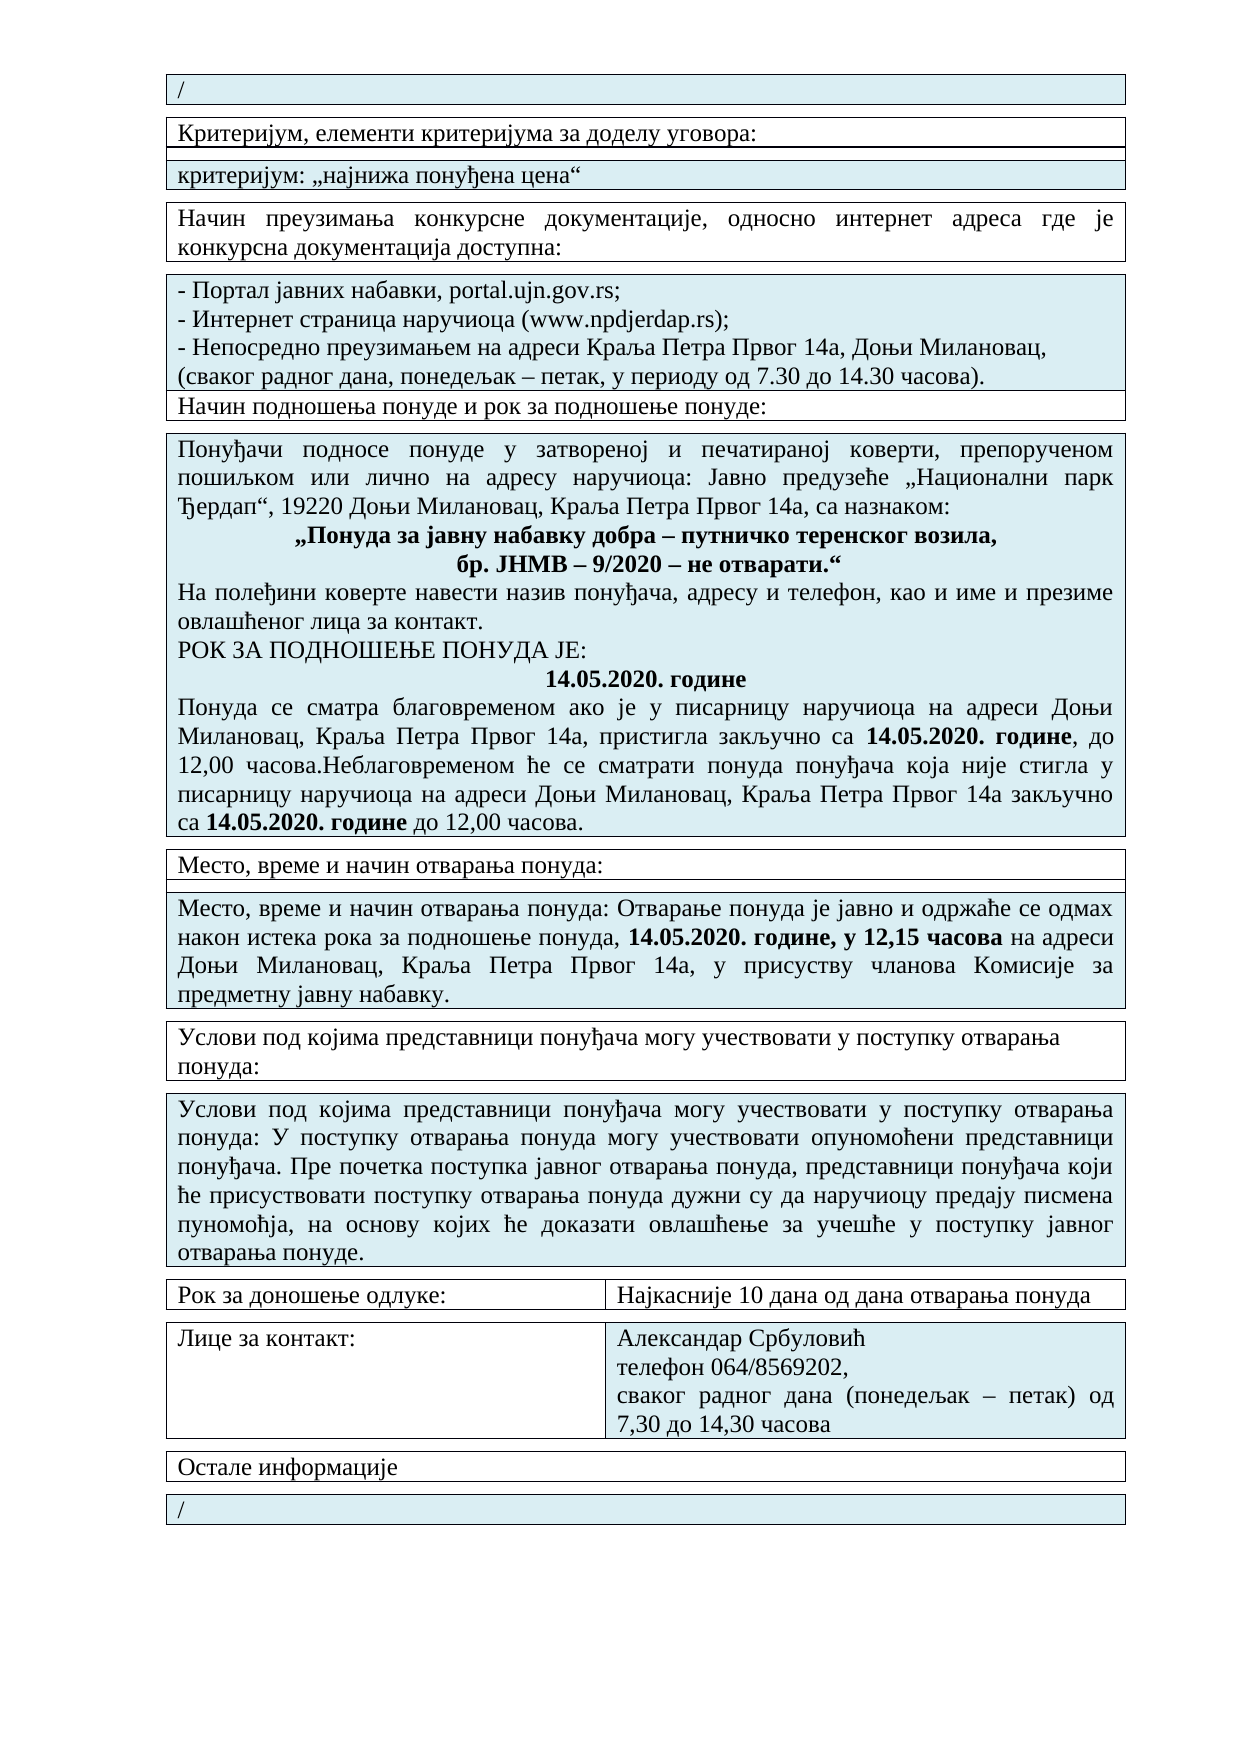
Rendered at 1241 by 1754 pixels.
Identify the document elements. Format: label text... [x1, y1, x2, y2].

table_cell [166, 1009, 1125, 1021]
table_cell Александар Србуловић телефон 064/8569202, сваког радног дана (понедељак – петак) од 7,30 до 14,30 часова [606, 1323, 1125, 1438]
table_cell Рок за доношење одлуке: [167, 1280, 605, 1309]
table_cell [166, 1310, 1125, 1322]
table_cell [166, 105, 1125, 117]
table_cell [166, 421, 1125, 433]
table_cell / [167, 75, 1125, 104]
table_cell [167, 880, 1125, 892]
table_cell Место, време и начин отварања понуда: [167, 850, 1125, 879]
table_cell [166, 1482, 1125, 1494]
table_cell Остале информације [167, 1452, 1125, 1481]
table_cell Критеријум, елементи критеријума за доделу уговора: [167, 118, 1125, 146]
table_cell [166, 837, 1125, 849]
table_cell критеријум: „најнижа понуђена цена“ [167, 161, 1125, 189]
table_cell [167, 148, 1125, 159]
table_cell Лице за контакт: [167, 1323, 605, 1438]
table_cell [166, 262, 1125, 274]
table_cell / [167, 1495, 1125, 1524]
table_cell [166, 1267, 1125, 1279]
table_cell Услови под којима представници понуђача могу учествовати у поступку отварања понуда: У поступку отварања понуда могу учествовати опуномоћени представници понуђача. Пре почетка поступка јавног отварања понуда, представници понуђача који ће присуствовати поступку отварања понуда дужни су да наручиоцу предају писмена пуномоћја, на основу којих ће доказати овлашћење за учешће у поступку јавног отварања понуде. [167, 1094, 1125, 1266]
table_cell Место, време и начин отварања понуда: Отварање понуда је јавно и одржаће се одмах након истека рока за подношење понуда, 14.05.2020. године, у 12,15 часова на адреси Доњи Милановац, Краља Петра Првог 14а, у присуству чланова Комисије за предметну јавну набавку. [167, 893, 1125, 1008]
table_cell - Портал јавних набавки, portal.ujn.gov.rs; - Интернет страница наручиоца (www.npdjerdap.rs); - Непосредно преузимањем на адреси Краља Петра Првог 14a, Доњи Милановац, (сваког радног дана, понедељак – петак, у периоду од 7.30 до 14.30 часова). [167, 275, 1125, 390]
table_cell [166, 1439, 1125, 1451]
table_cell Начин преузимања конкурсне документације, односно интернет адресa где је конкурсна документација доступна: [167, 203, 1125, 261]
table_cell Начин подношења понуде и рок за подношење понуде: [167, 391, 1125, 420]
table_cell Услови под којима представници понуђача могу учествовати у поступку отварања понуда: [167, 1022, 1125, 1080]
table_cell Најкасније 10 дана од дана отварања понуда [606, 1280, 1125, 1309]
table_cell [166, 1081, 1125, 1093]
table_cell [166, 190, 1125, 202]
table_cell Понуђачи подносе понуде у затвореној и печатираној коверти, препорученом пошиљком или лично на адресу наручиоца: Јавно предузеће „Национални парк Ђердап“, 19220 Доњи Милановац, Краља Петра Првог 14а, са назнаком: „Понуда за јавну набавку добра – путничко теренског возила, бр. ЈНМВ – 9/2020 – не отварати.“ На полеђини коверте навести назив понуђача, адресу и телефон, као и име и презиме овлашћеног лица за контакт. РОК ЗА ПОДНОШЕЊЕ ПОНУДА ЈЕ: 14.05.2020. године Понуда се сматра благовременом ако је у писарницу наручиоца на адреси Доњи Милановац, Краља Петра Првог 14а, пристигла закључно са 14.05.2020. године, до 12,00 часова.Неблаговременом ће се сматрати понуда понуђача која није стигла у писарницу наручиоца на адреси Доњи Милановац, Краља Петра Првог 14а закључно са 14.05.2020. године до 12,00 часова. [167, 434, 1125, 836]
